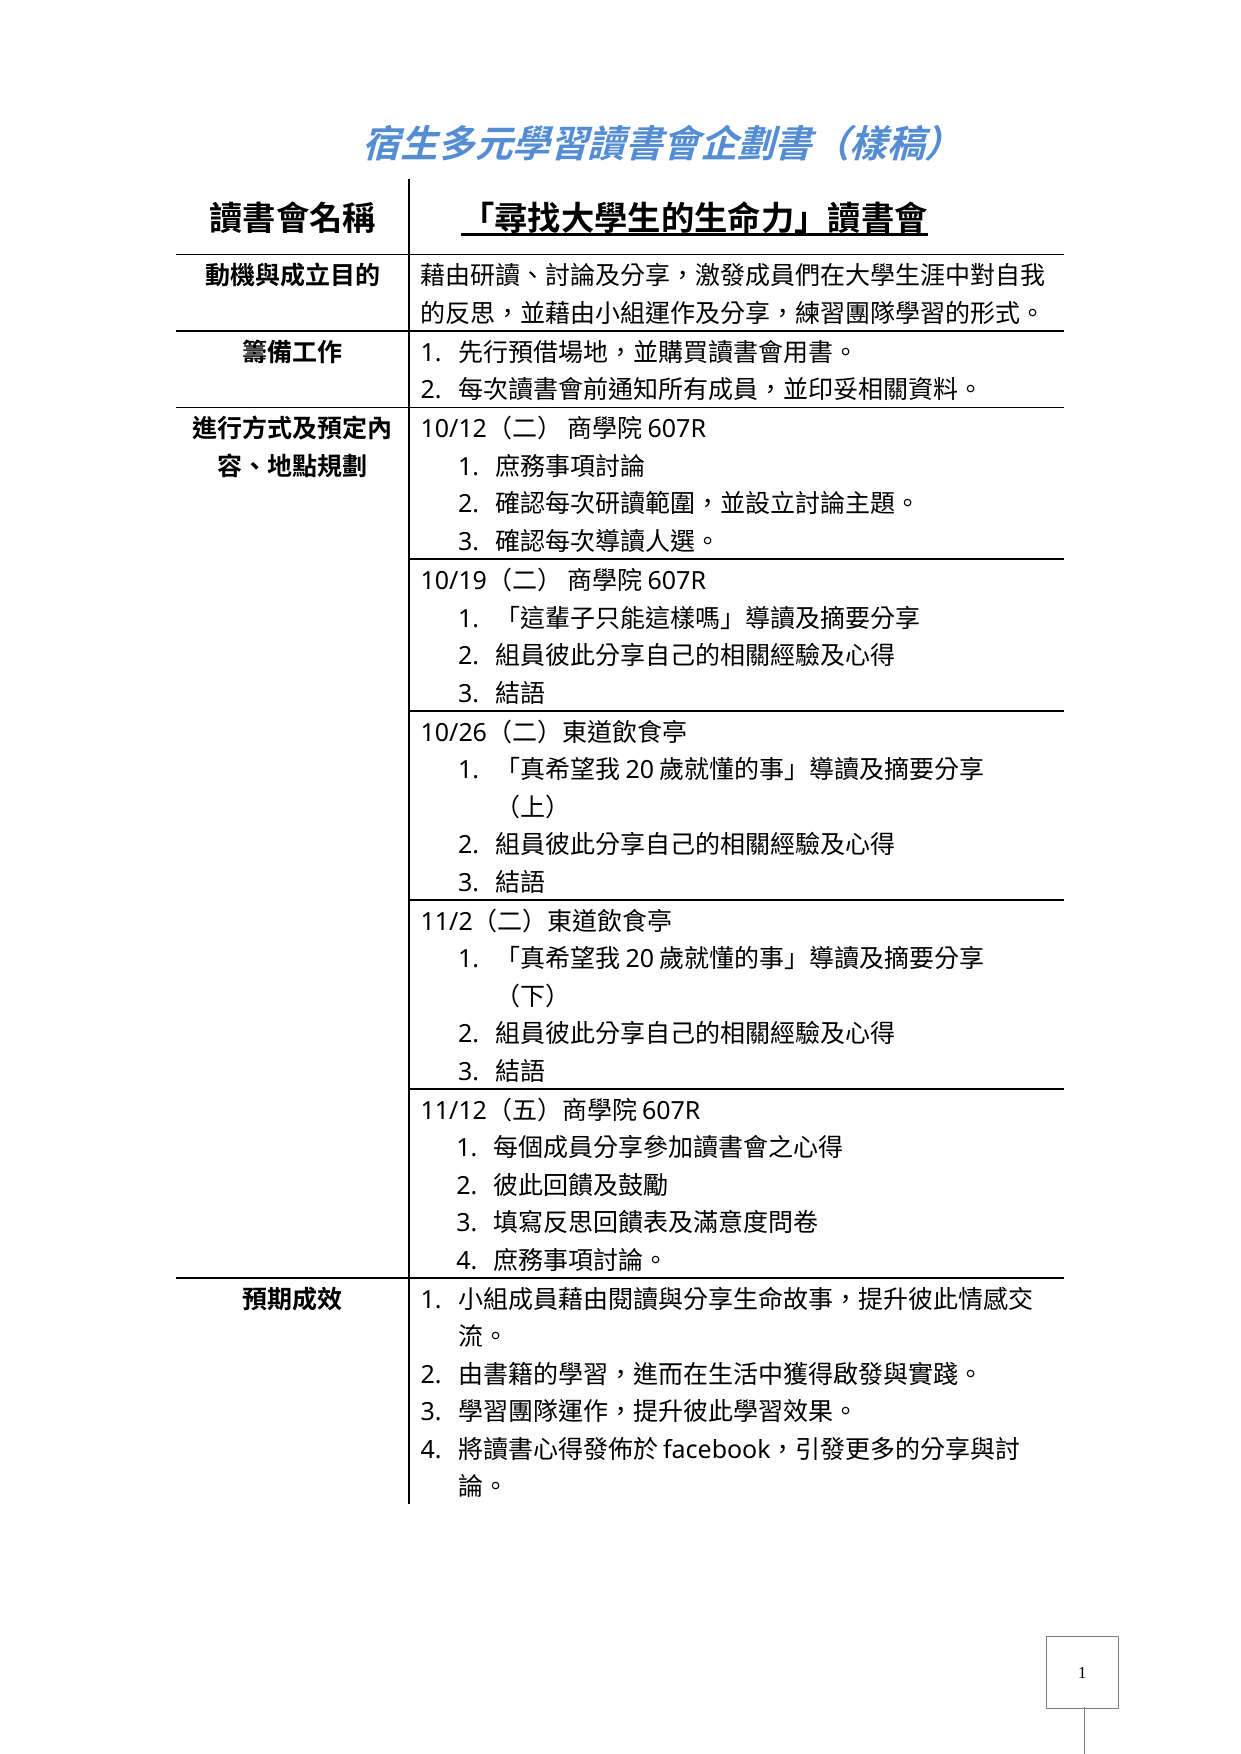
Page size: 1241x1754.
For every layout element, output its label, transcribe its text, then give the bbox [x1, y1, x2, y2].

text 宿生多元學習讀書會企劃書（樣稿） [187, 104, 1137, 179]
table_cell 先行預借場地，並購買讀書會用書。 每次讀書會前通知所有成員，並印妥相關資料。 [410, 332, 1064, 407]
table_header 「尋找大學生的生命力」讀書會 [410, 179, 1064, 254]
table_cell 11/2（二）東道飲食亭 「真希望我20歲就懂的事」導讀及摘要分享（下） 組員彼此分享自己的相關經驗及心得 結語 [410, 901, 1064, 1088]
table_cell 動機與成立目的 [176, 255, 408, 330]
table_cell 預期成效 [176, 1279, 408, 1504]
table_cell 小組成員藉由閱讀與分享生命故事，提升彼此情感交流。 由書籍的學習，進而在生活中獲得啟發與實踐。 學習團隊運作，提升彼此學習效果。 將讀書心得發佈於facebook，引發更多的分享與討論。 [410, 1279, 1064, 1504]
table_header 讀書會名稱 [176, 179, 408, 254]
table_cell 10/12（二） 商學院607R 庶務事項討論 確認每次研讀範圍，並設立討論主題。 確認每次導讀人選。 [410, 408, 1064, 558]
table_cell 籌備工作 [176, 332, 408, 407]
table_cell 11/12（五）商學院607R 每個成員分享參加讀書會之心得 彼此回饋及鼓勵 填寫反思回饋表及滿意度問卷 庶務事項討論。 [410, 1090, 1064, 1277]
table_cell 進行方式及預定內容、地點規劃 [176, 408, 408, 1277]
table_cell 10/19（二） 商學院607R 「這輩子只能這樣嗎」導讀及摘要分享 組員彼此分享自己的相關經驗及心得 結語 [410, 560, 1064, 710]
table_cell 10/26（二）東道飲食亭 「真希望我20歲就懂的事」導讀及摘要分享（上） 組員彼此分享自己的相關經驗及心得 結語 [410, 712, 1064, 899]
table_cell 藉由研讀、討論及分享，激發成員們在大學生涯中對自我的反思，並藉由小組運作及分享，練習團隊學習的形式。 [410, 255, 1064, 330]
